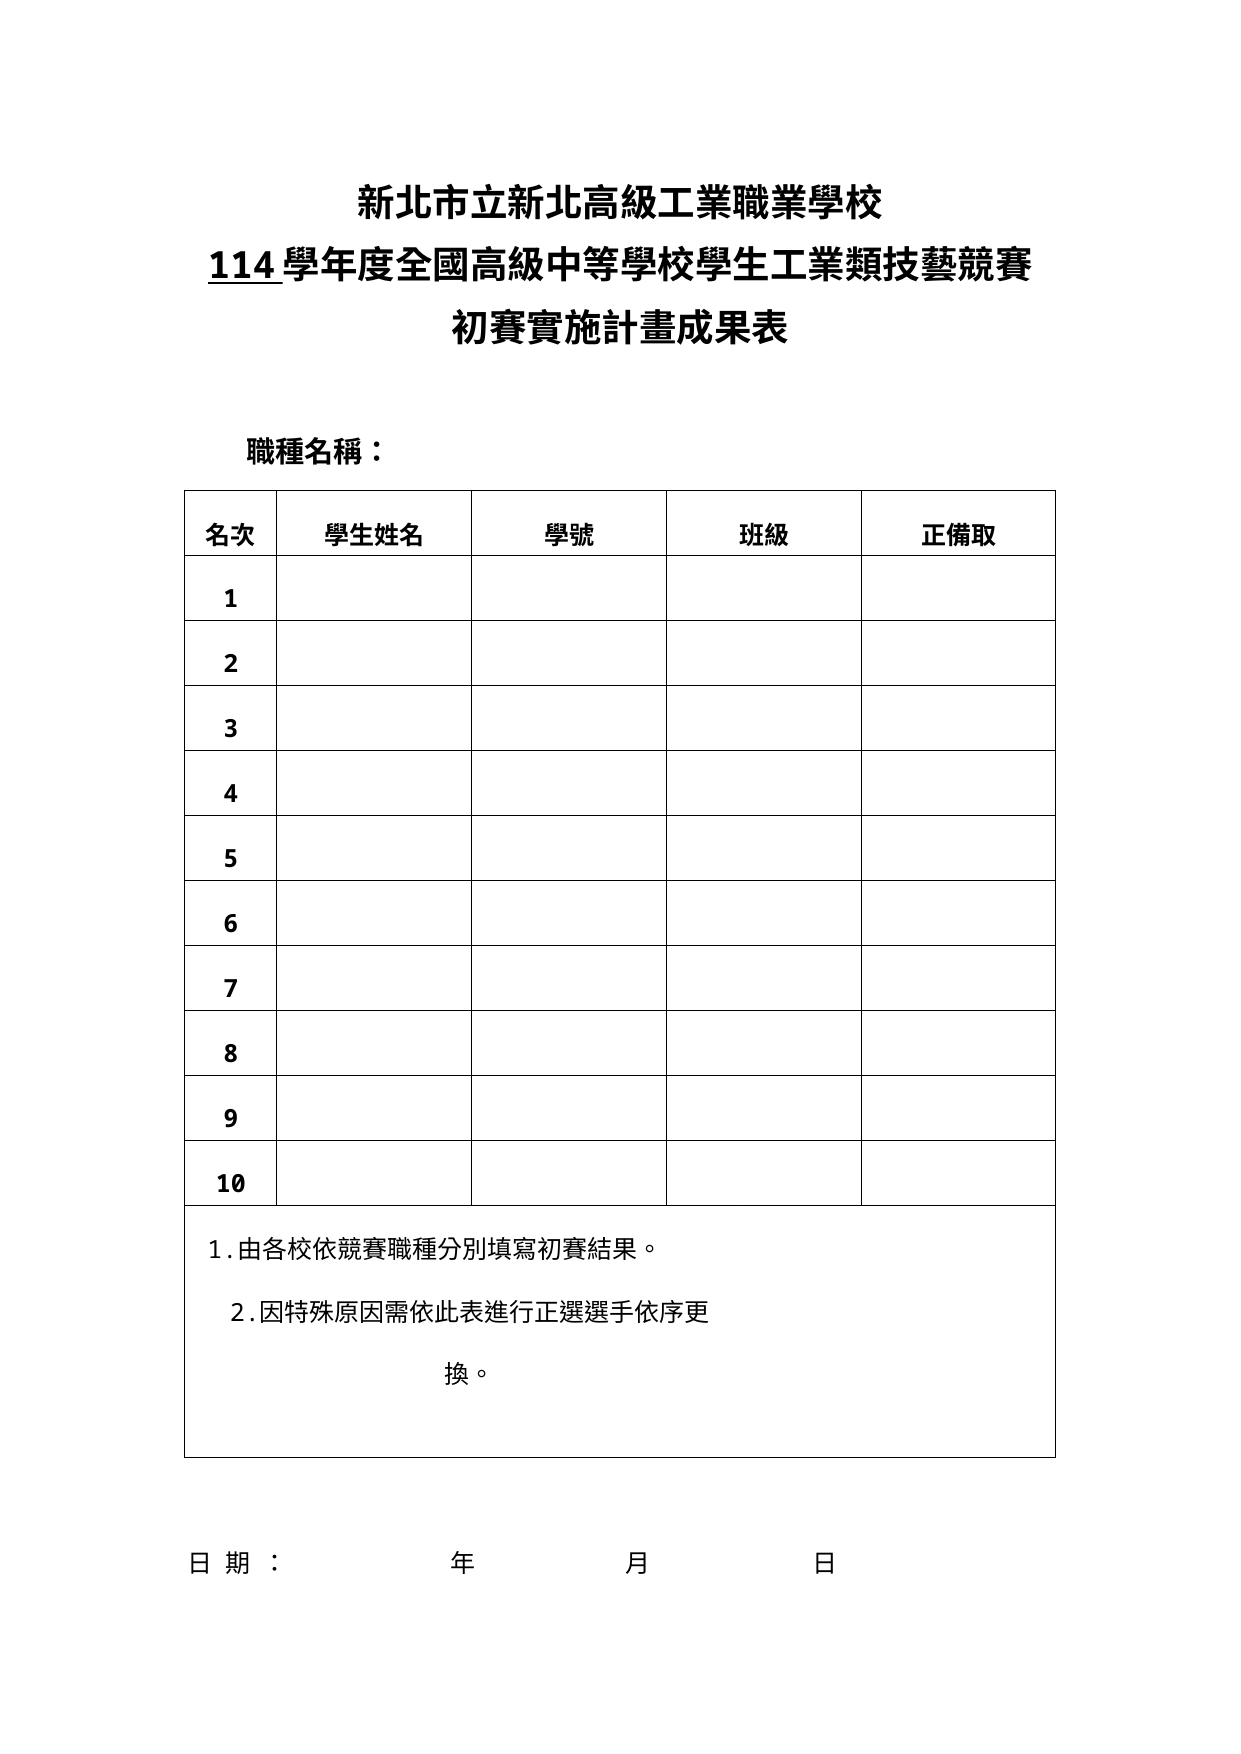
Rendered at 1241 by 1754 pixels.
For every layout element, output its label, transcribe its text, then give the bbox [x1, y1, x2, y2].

table_cell [472, 1076, 666, 1140]
table_cell [277, 946, 471, 1010]
table_cell [277, 686, 471, 750]
table_cell [667, 686, 861, 750]
table_cell [862, 1141, 1055, 1205]
table_header 學號 [472, 491, 666, 555]
table_cell [472, 946, 666, 1010]
table_cell [862, 816, 1055, 880]
table_cell [472, 686, 666, 750]
table_cell [862, 686, 1055, 750]
text 職種名稱： [187, 408, 1053, 471]
table_cell [277, 881, 471, 945]
text 114學年度全國高級中等學校學生工業類技藝競賽 [187, 221, 1053, 283]
table_header 名次 [185, 491, 276, 555]
table_cell 2 [185, 621, 276, 685]
table_cell [472, 1011, 666, 1075]
table_cell [667, 621, 861, 685]
table_cell 8 [185, 1011, 276, 1075]
table_cell [472, 1141, 666, 1205]
table_header 1.由各校依競賽職種分別填寫初賽結果。 2.因特殊原因需依此表進行正選選手依序更換。 [197, 1207, 743, 1394]
table_cell [277, 1076, 471, 1140]
table_cell [862, 556, 1055, 620]
text 新北市立新北高級工業職業學校 [187, 158, 1053, 221]
table_cell [862, 881, 1055, 945]
table_cell [862, 621, 1055, 685]
table_cell [277, 751, 471, 815]
table_cell [667, 1141, 861, 1205]
table_cell [277, 816, 471, 880]
table_cell 5 [185, 816, 276, 880]
table_cell [277, 1011, 471, 1075]
table_cell [472, 751, 666, 815]
table_cell [667, 816, 861, 880]
table_cell [277, 556, 471, 620]
table_cell [472, 621, 666, 685]
table_cell [862, 946, 1055, 1010]
table_header 學生姓名 [277, 491, 471, 555]
table_cell 4 [185, 751, 276, 815]
table_cell [667, 1011, 861, 1075]
table_cell [185, 1206, 1055, 1457]
table_cell [667, 946, 861, 1010]
table_cell 10 [185, 1141, 276, 1205]
table_cell [277, 621, 471, 685]
table_cell 7 [185, 946, 276, 1010]
table_header 班級 [667, 491, 861, 555]
table_cell [667, 556, 861, 620]
table_cell [277, 1141, 471, 1205]
table_cell [472, 556, 666, 620]
table_cell 6 [185, 881, 276, 945]
table_cell [862, 1076, 1055, 1140]
table_cell 9 [185, 1076, 276, 1140]
table_cell [667, 1076, 861, 1140]
table_cell 3 [185, 686, 276, 750]
table_cell [862, 1011, 1055, 1075]
text 日 期 ： 年 月 日 [187, 1520, 1053, 1583]
table_cell 1 [185, 556, 276, 620]
table_cell [667, 751, 861, 815]
table_cell [472, 881, 666, 945]
table_cell [472, 816, 666, 880]
table_cell [667, 881, 861, 945]
table_cell [862, 751, 1055, 815]
table_header 正備取 [862, 491, 1055, 555]
text 初賽實施計畫成果表 [187, 283, 1053, 346]
